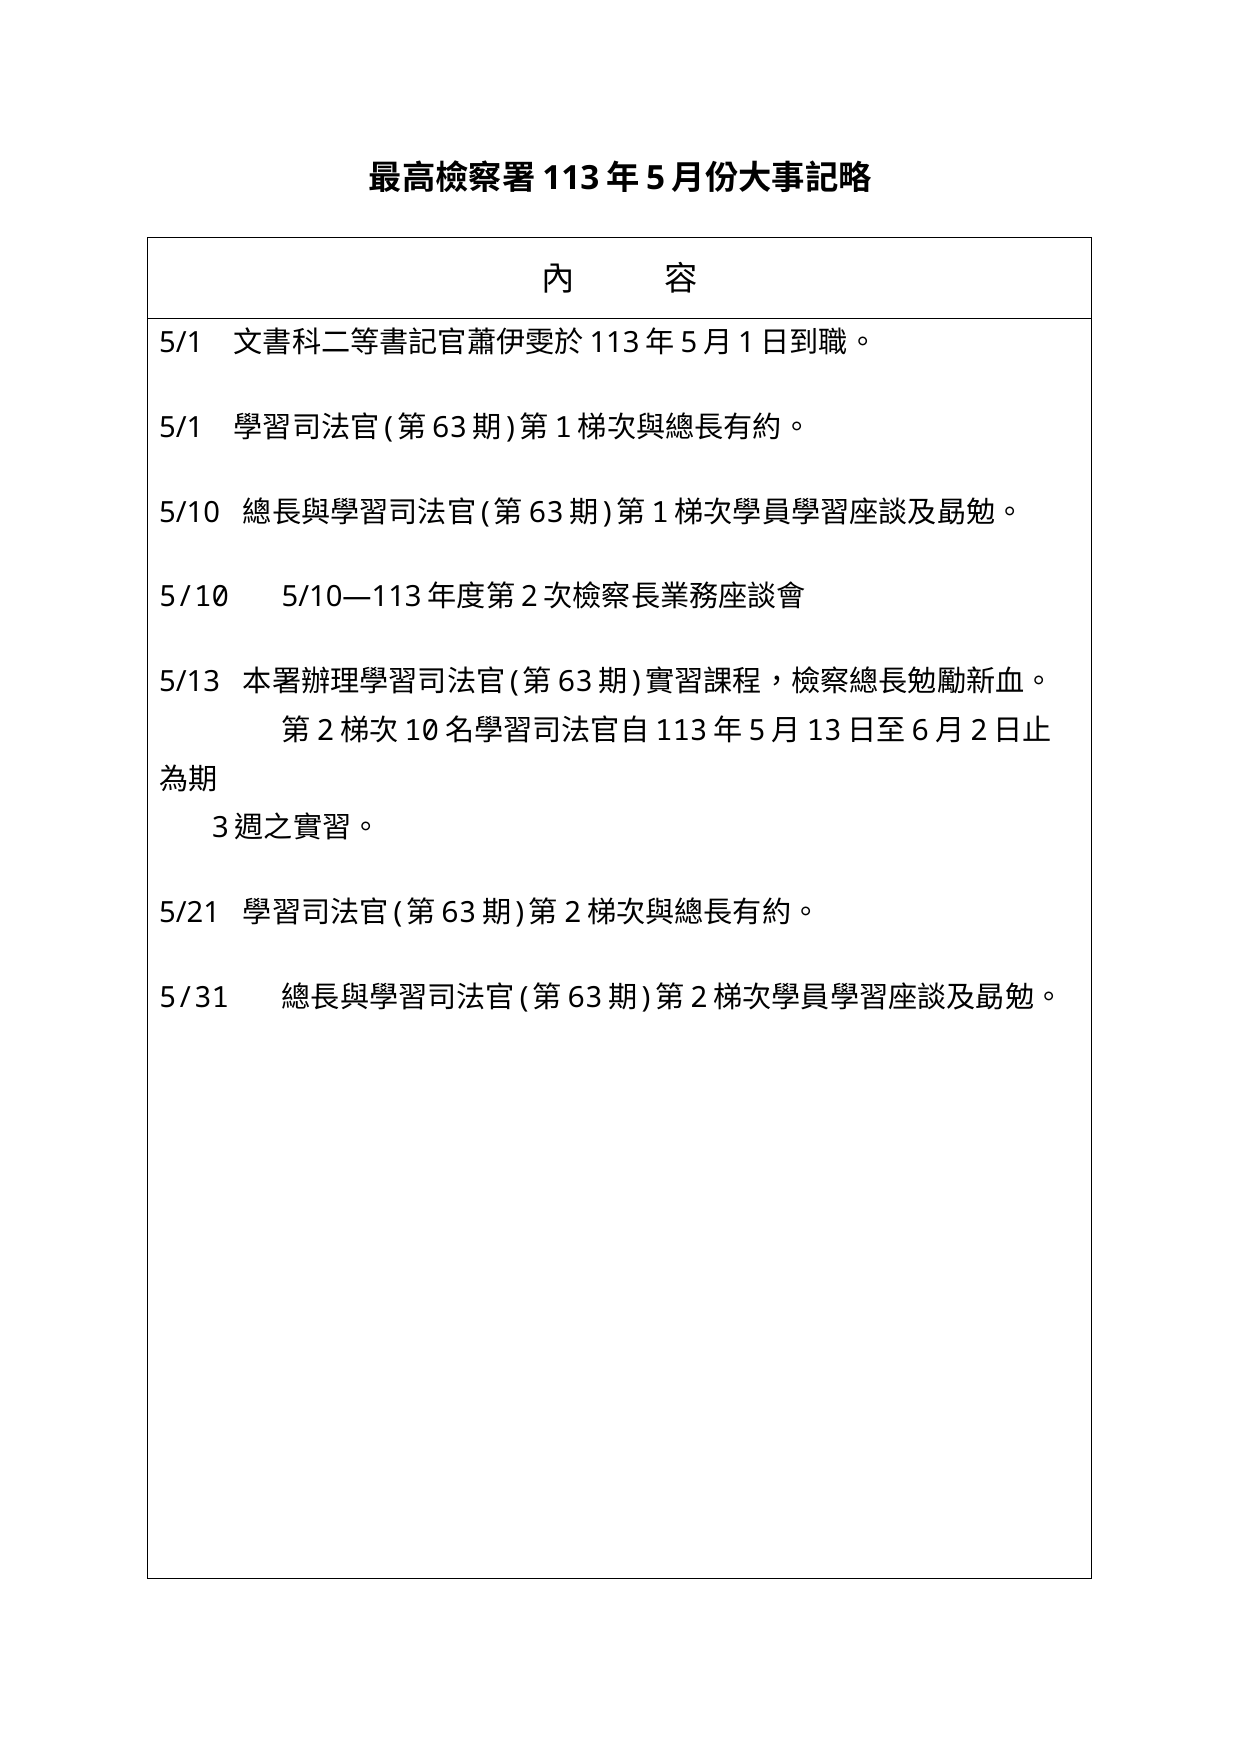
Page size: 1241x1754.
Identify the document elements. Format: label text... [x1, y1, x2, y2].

table_cell 5/1 文書科二等書記官蕭伊雯於113年5月1日到職。 5/1 學習司法官(第63期)第1梯次與總長有約。 5/10 總長與學習司法官(第63期)第1梯次學員學習座談及勗勉。 5/10 5/10—113年度第2次檢察長業務座談會 5/13 本署辦理學習司法官(第63期)實習課程，檢察總長勉勵新血。 第2梯次10名學習司法官自113年5月13日至6月2日止為期 3週之實習。 5/21 學習司法官(第63期)第2梯次與總長有約。 5/31 總長與學習司法官(第63期)第2梯次學員學習座談及勗勉。 [148, 319, 1091, 1578]
table_header 內 容 [148, 238, 1091, 318]
text 最高檢察署113年5月份大事記略 [148, 148, 1092, 200]
